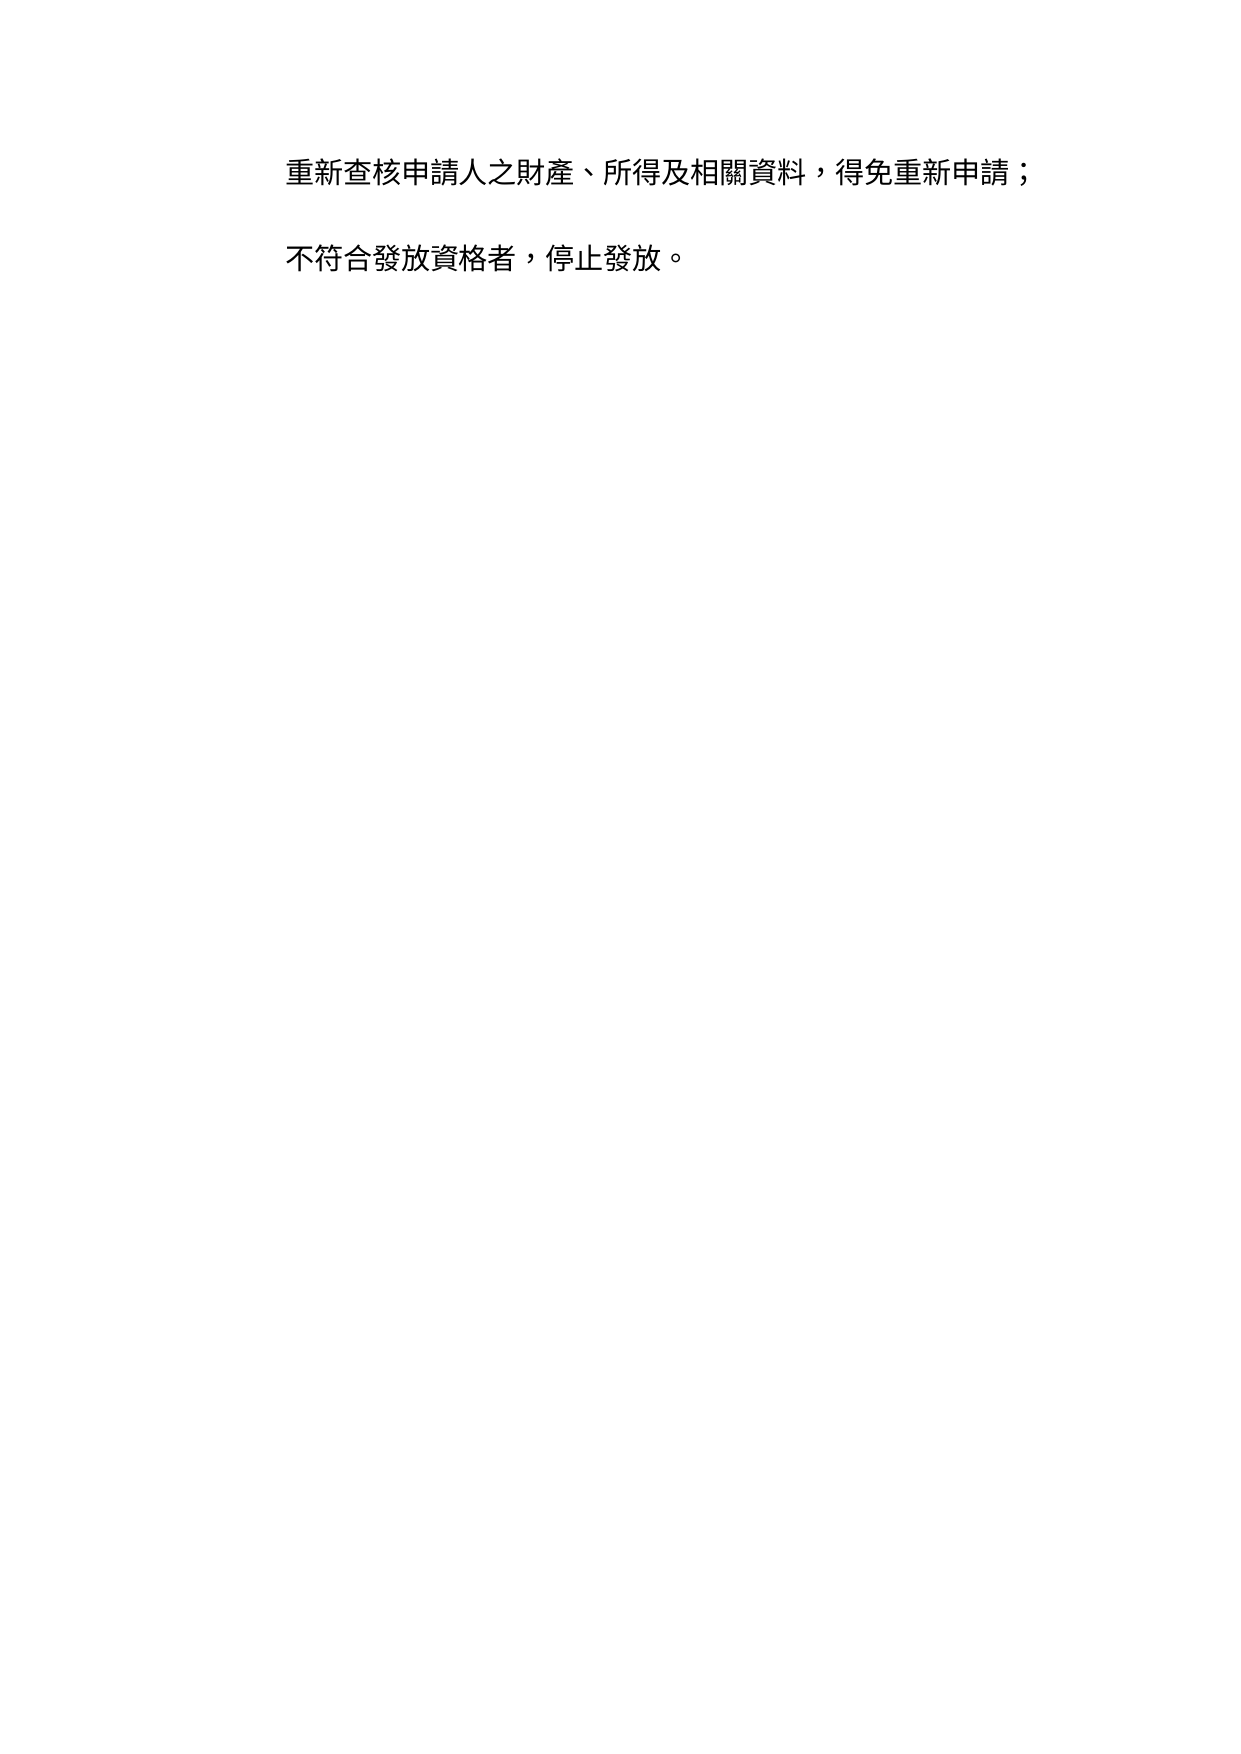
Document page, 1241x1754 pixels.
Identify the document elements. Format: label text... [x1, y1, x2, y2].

text 不符合發放資格者，停止發放。 [262, 236, 1048, 278]
text 重新查核申請人之財產、所得及相關資料，得免重新申請； [262, 150, 1048, 192]
